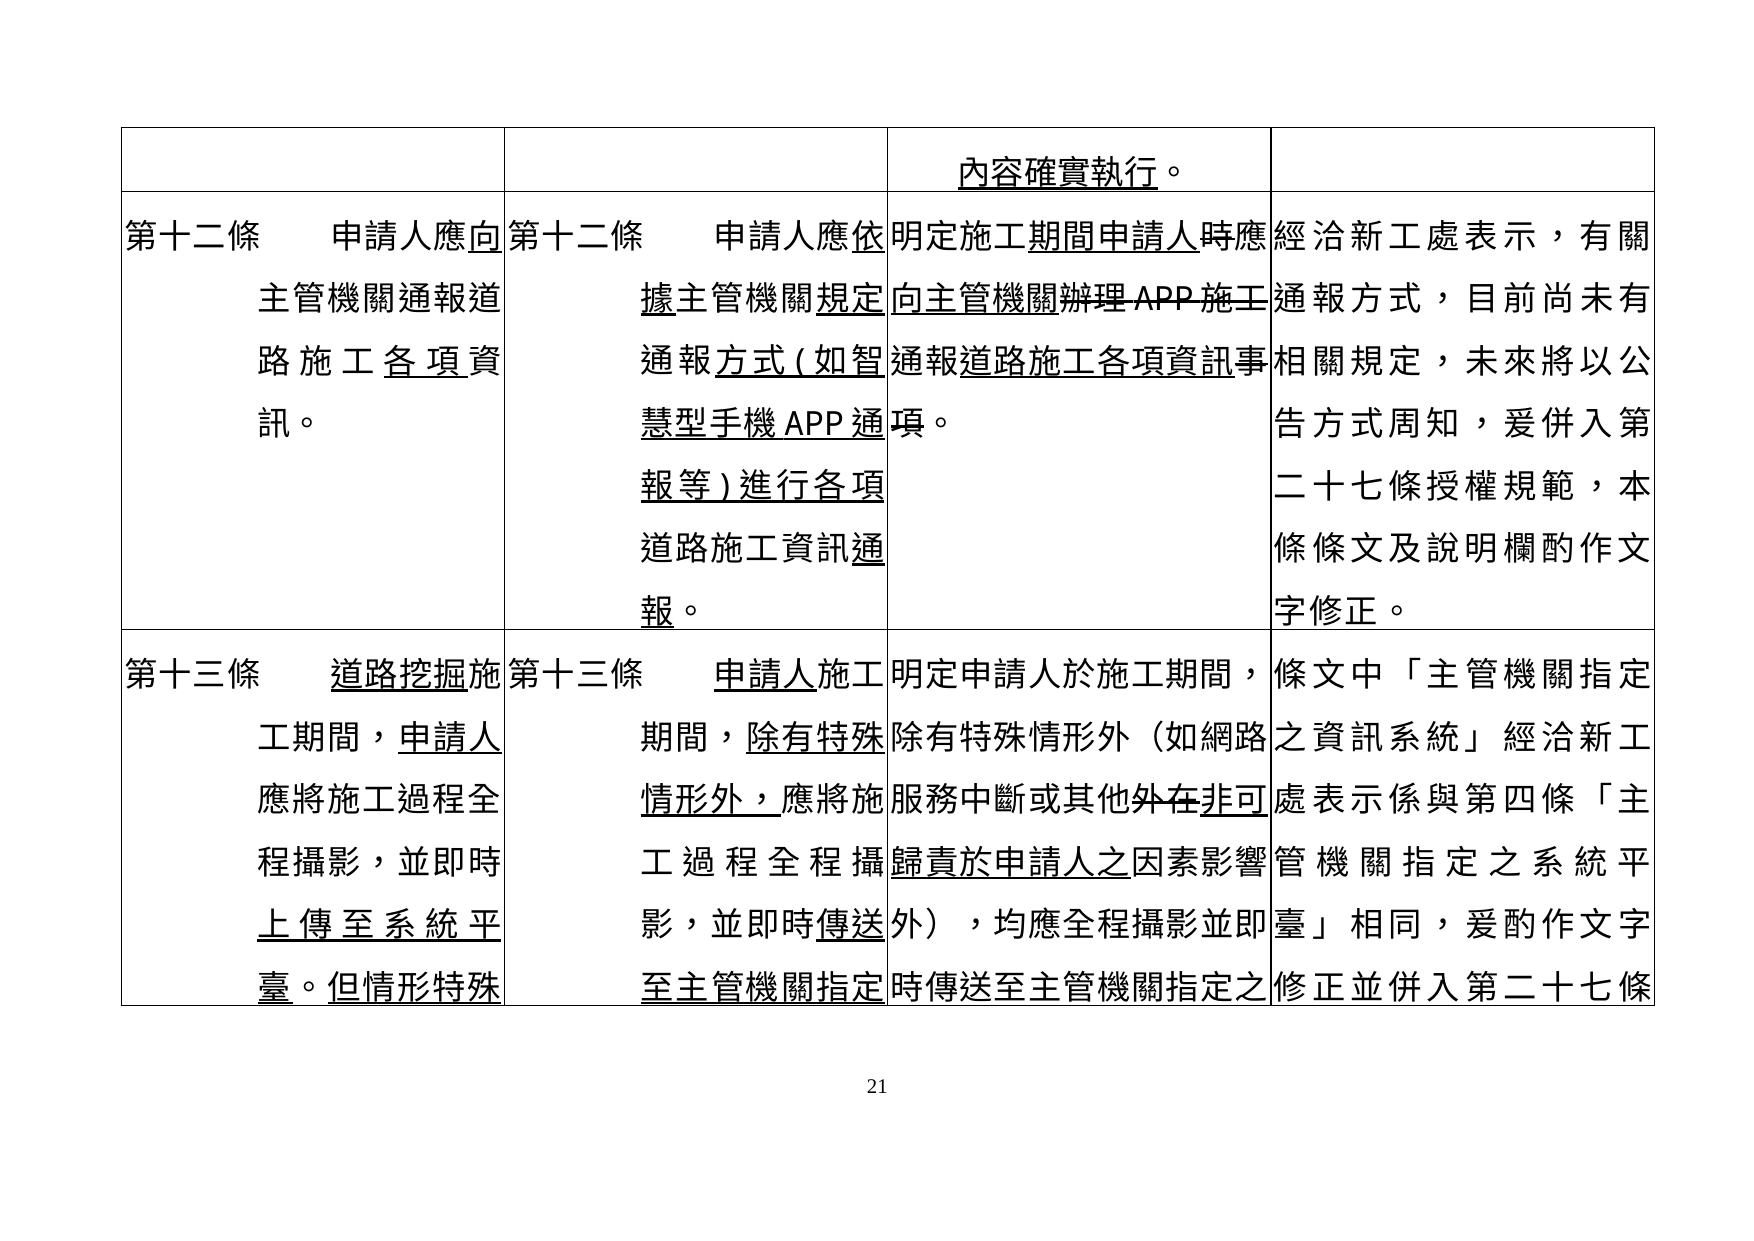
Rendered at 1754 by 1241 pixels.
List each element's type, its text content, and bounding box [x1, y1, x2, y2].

table_cell 第十二條 申請人應依據主管機關規定通報方式(如智慧型手機APP通報等)進行各項道路施工資訊通報。 [505, 192, 887, 629]
table_cell [1272, 128, 1654, 191]
table_cell 第十三條 道路挖掘施工期間，申請人應將施工過程全程攝影，並即時上傳至系統平臺。但情形特殊 [122, 630, 504, 1005]
table_cell 明定施工期間申請人時應向主管機關辦理APP施工通報道路施工各項資訊事項。 [888, 192, 1270, 629]
table_cell [122, 128, 504, 191]
table_cell 條文中「主管機關指定之資訊系統」經洽新工處表示係與第四條「主管機關指定之系統平臺」相同，爰酌作文字修正並併入第二十七條 [1272, 630, 1654, 1005]
table_cell 第十二條 申請人應向主管機關通報道路施工各項資訊。 [122, 192, 504, 629]
table_cell 內容確實執行。 [888, 128, 1270, 191]
table_cell [505, 128, 887, 191]
table_cell 第十三條 申請人施工期間，除有特殊情形外，應將施工過程全程攝影，並即時傳送至主管機關指定 [505, 630, 887, 1005]
table_cell 明定申請人於施工期間，除有特殊情形外（如網路服務中斷或其他外在非可歸責於申請人之因素影響外），均應全程攝影並即時傳送至主管機關指定之 [888, 630, 1270, 1005]
table_cell 經洽新工處表示，有關通報方式，目前尚未有相關規定，未來將以公告方式周知，爰併入第二十七條授權規範，本條條文及說明欄酌作文字修正。 [1272, 192, 1654, 629]
